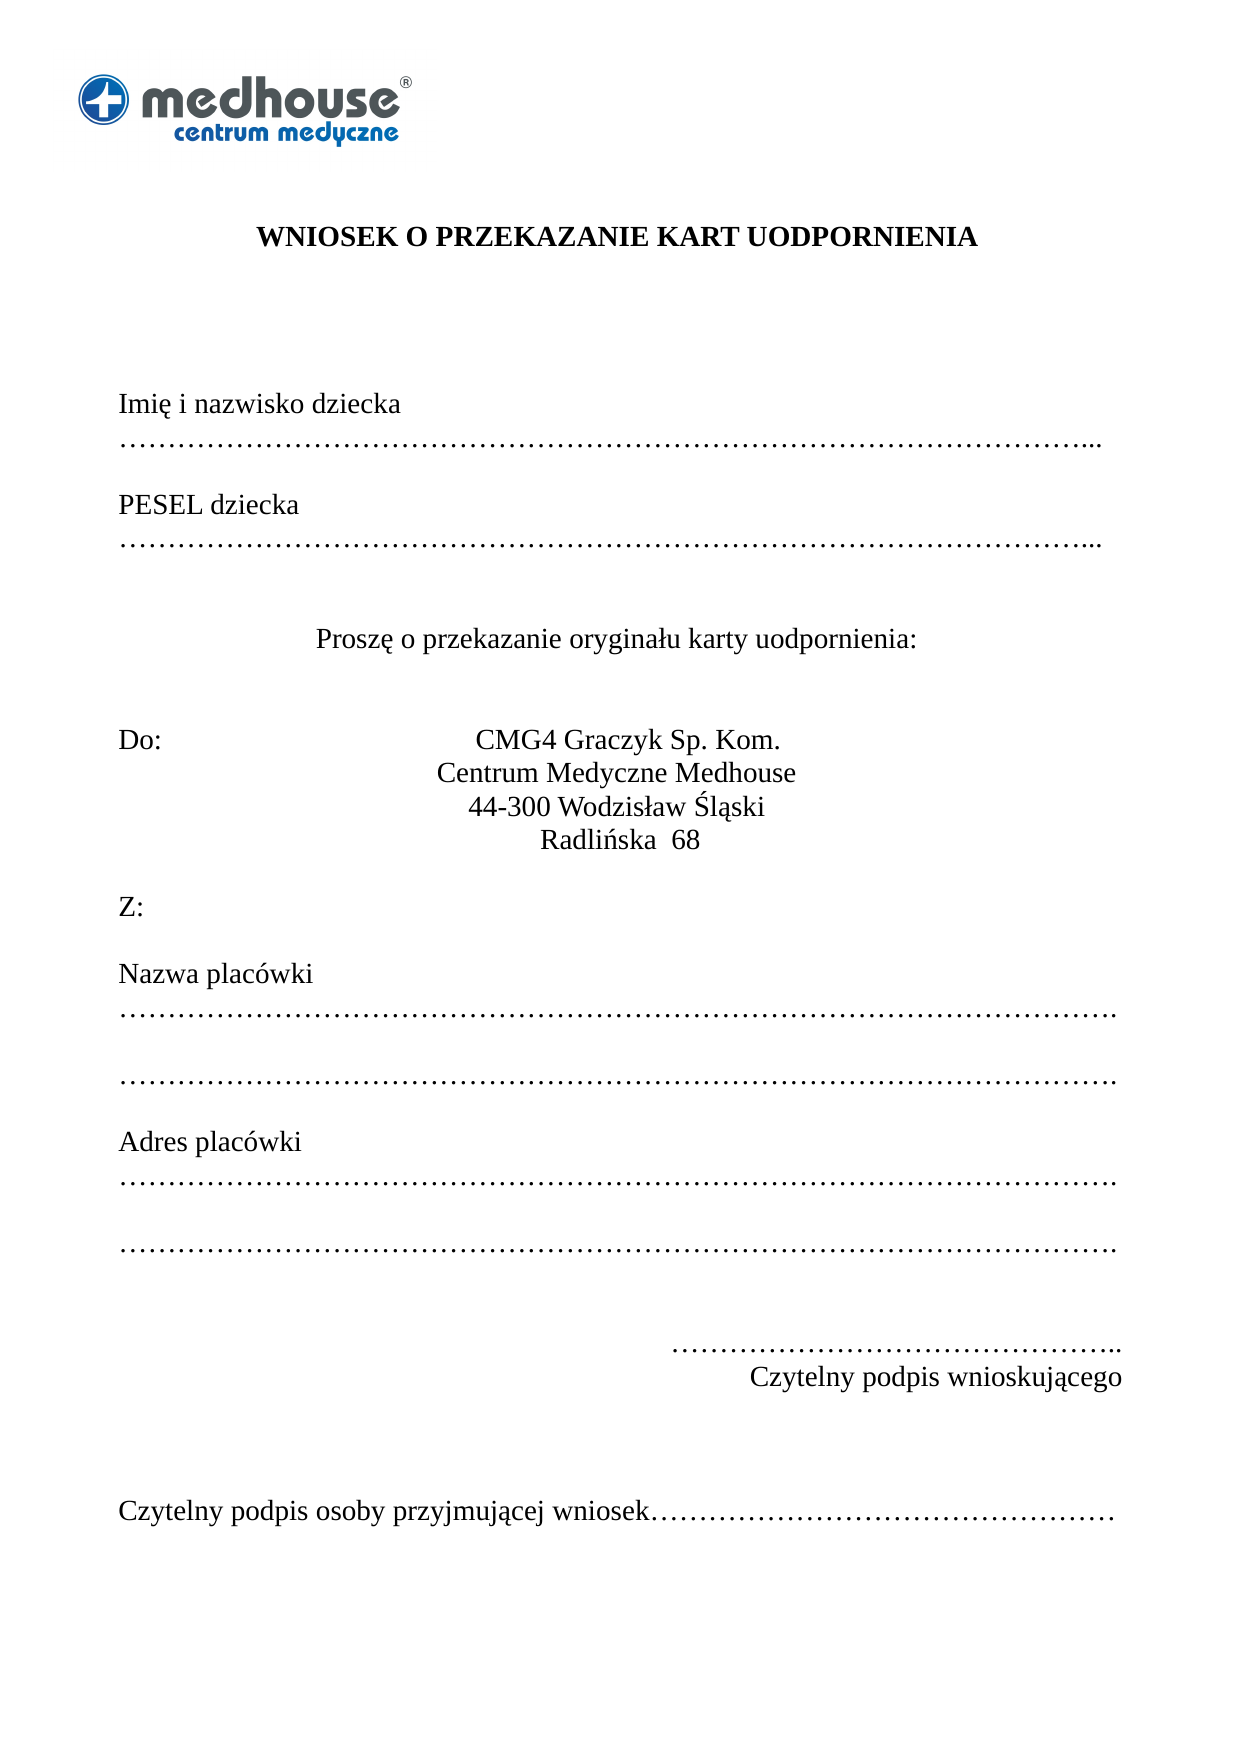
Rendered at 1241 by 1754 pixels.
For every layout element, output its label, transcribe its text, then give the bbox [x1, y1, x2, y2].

text Imię i nazwisko dziecka ………………………………………………………………………………………... [118, 386, 1122, 487]
text Czytelny podpis osoby przyjmującej wniosek………………………………………… [118, 1493, 1122, 1563]
text Do: CMG4 Graczyk Sp. Kom. [118, 722, 1122, 755]
text Centrum Medyczne Medhouse [118, 755, 1122, 789]
text 44-300 Wodzisław Śląski Radlińska 68 [118, 789, 1122, 856]
text PESEL dziecka ………………………………………………………………………………………... [118, 487, 1122, 554]
text Czytelny podpis wnioskującego [118, 1359, 1122, 1393]
picture [53, 49, 437, 172]
text Z: [118, 889, 1122, 957]
text …………………………………………………………………………………………. [118, 1225, 1122, 1258]
text Adres placówki …………………………………………………………………………………………. [118, 1124, 1122, 1191]
text Proszę o przekazanie oryginału karty uodpornienia: [118, 621, 1122, 688]
text WNIOSEK O PRZEKAZANIE KART UODPORNIENIA [118, 219, 1122, 252]
text Nazwa placówki …………………………………………………………………………………………. [118, 957, 1122, 1024]
text ……………………………………….. [118, 1326, 1122, 1359]
text …………………………………………………………………………………………. [118, 1057, 1122, 1091]
